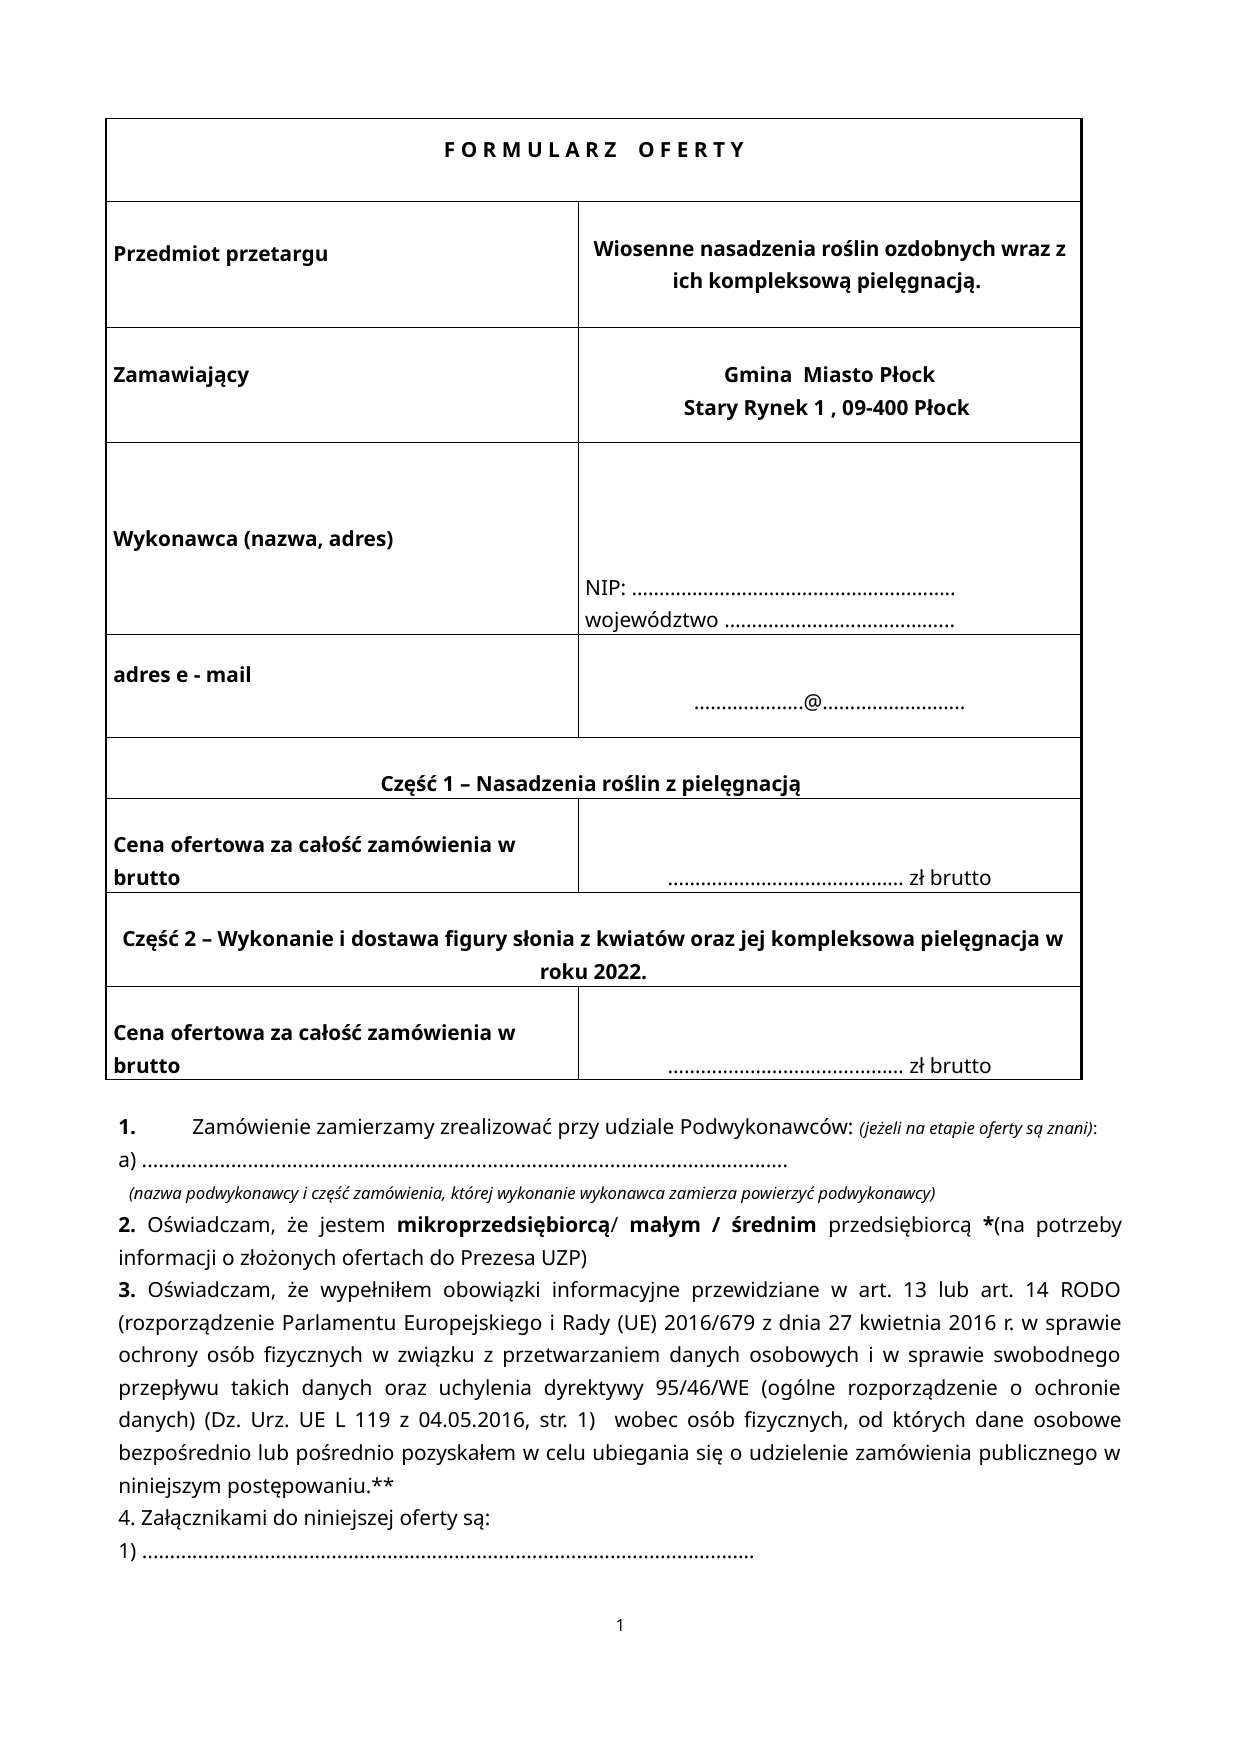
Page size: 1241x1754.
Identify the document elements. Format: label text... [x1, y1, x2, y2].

table_cell Cena ofertowa za całość zamówienia w brutto [107, 799, 578, 892]
text (nazwa podwykonawcy i część zamówienia, której wykonanie wykonawca zamierza powierzyć podwykonawcy) [118, 1177, 1122, 1206]
table_cell Część 1 – Nasadzenia roślin z pielęgnacją [107, 738, 1080, 798]
table_cell …………………….……………… zł brutto [579, 799, 1080, 892]
text a) .................................................................................................................... [118, 1145, 1122, 1173]
table_cell …………………….……………… zł brutto [579, 987, 1080, 1079]
table_header F O R M U L A R Z O F E R T Y [107, 119, 1080, 201]
text 1. Zamówienie zamierzamy zrealizować przy udziale Podwykonawców: (jeżeli na etapie oferty są znani): [118, 1112, 1122, 1141]
table_cell Zamawiający [107, 328, 578, 442]
table_cell Cena ofertowa za całość zamówienia w brutto [107, 987, 578, 1079]
table_cell adres e - mail [107, 635, 578, 737]
table_cell Przedmiot przetargu [107, 202, 578, 327]
table_cell Wiosenne nasadzenia roślin ozdobnych wraz z ich kompleksową pielęgnacją. [579, 202, 1080, 327]
table_cell ………………..@…………………….. [579, 635, 1080, 737]
table_cell Część 2 – Wykonanie i dostawa figury słonia z kwiatów oraz jej kompleksowa pielęgnacja w roku 2022. [107, 893, 1080, 986]
table_cell NIP: ………………………………………………….. województwo …………………………………... [579, 443, 1080, 634]
text 3. Oświadczam, że wypełniłem obowiązki informacyjne przewidziane w art. 13 lub art. 14 RODO (rozporządzenie Parlamentu Europejskiego i Rady (UE) 2016/679 z dnia 27 kwietnia 2016 r. w sprawie ochrony osób fizycznych w związku z przetwarzaniem danych osobowych i w sprawie swobodnego przepływu takich danych oraz uchylenia dyrektywy 95/46/WE (ogólne rozporządzenie o ochronie danych) (Dz. Urz. UE L 119 z 04.05.2016, str. 1) wobec osób fizycznych, od których dane osobowe bezpośrednio lub pośrednio pozyskałem w celu ubiegania się o udzielenie zamówienia publicznego w niniejszym postępowaniu.** [118, 1275, 1122, 1499]
text 4. Załącznikami do niniejszej oferty są: [118, 1503, 1122, 1532]
table_cell Gmina Miasto Płock Stary Rynek 1 , 09-400 Płock [579, 328, 1080, 442]
table_cell Wykonawca (nazwa, adres) [107, 443, 578, 634]
text 2. Oświadczam, że jestem mikroprzedsiębiorcą/ małym / średnim przedsiębiorcą *(na potrzeby informacji o złożonych ofertach do Prezesa UZP) [118, 1210, 1122, 1271]
text 1) ...........................................................................................................… [118, 1536, 1122, 1564]
